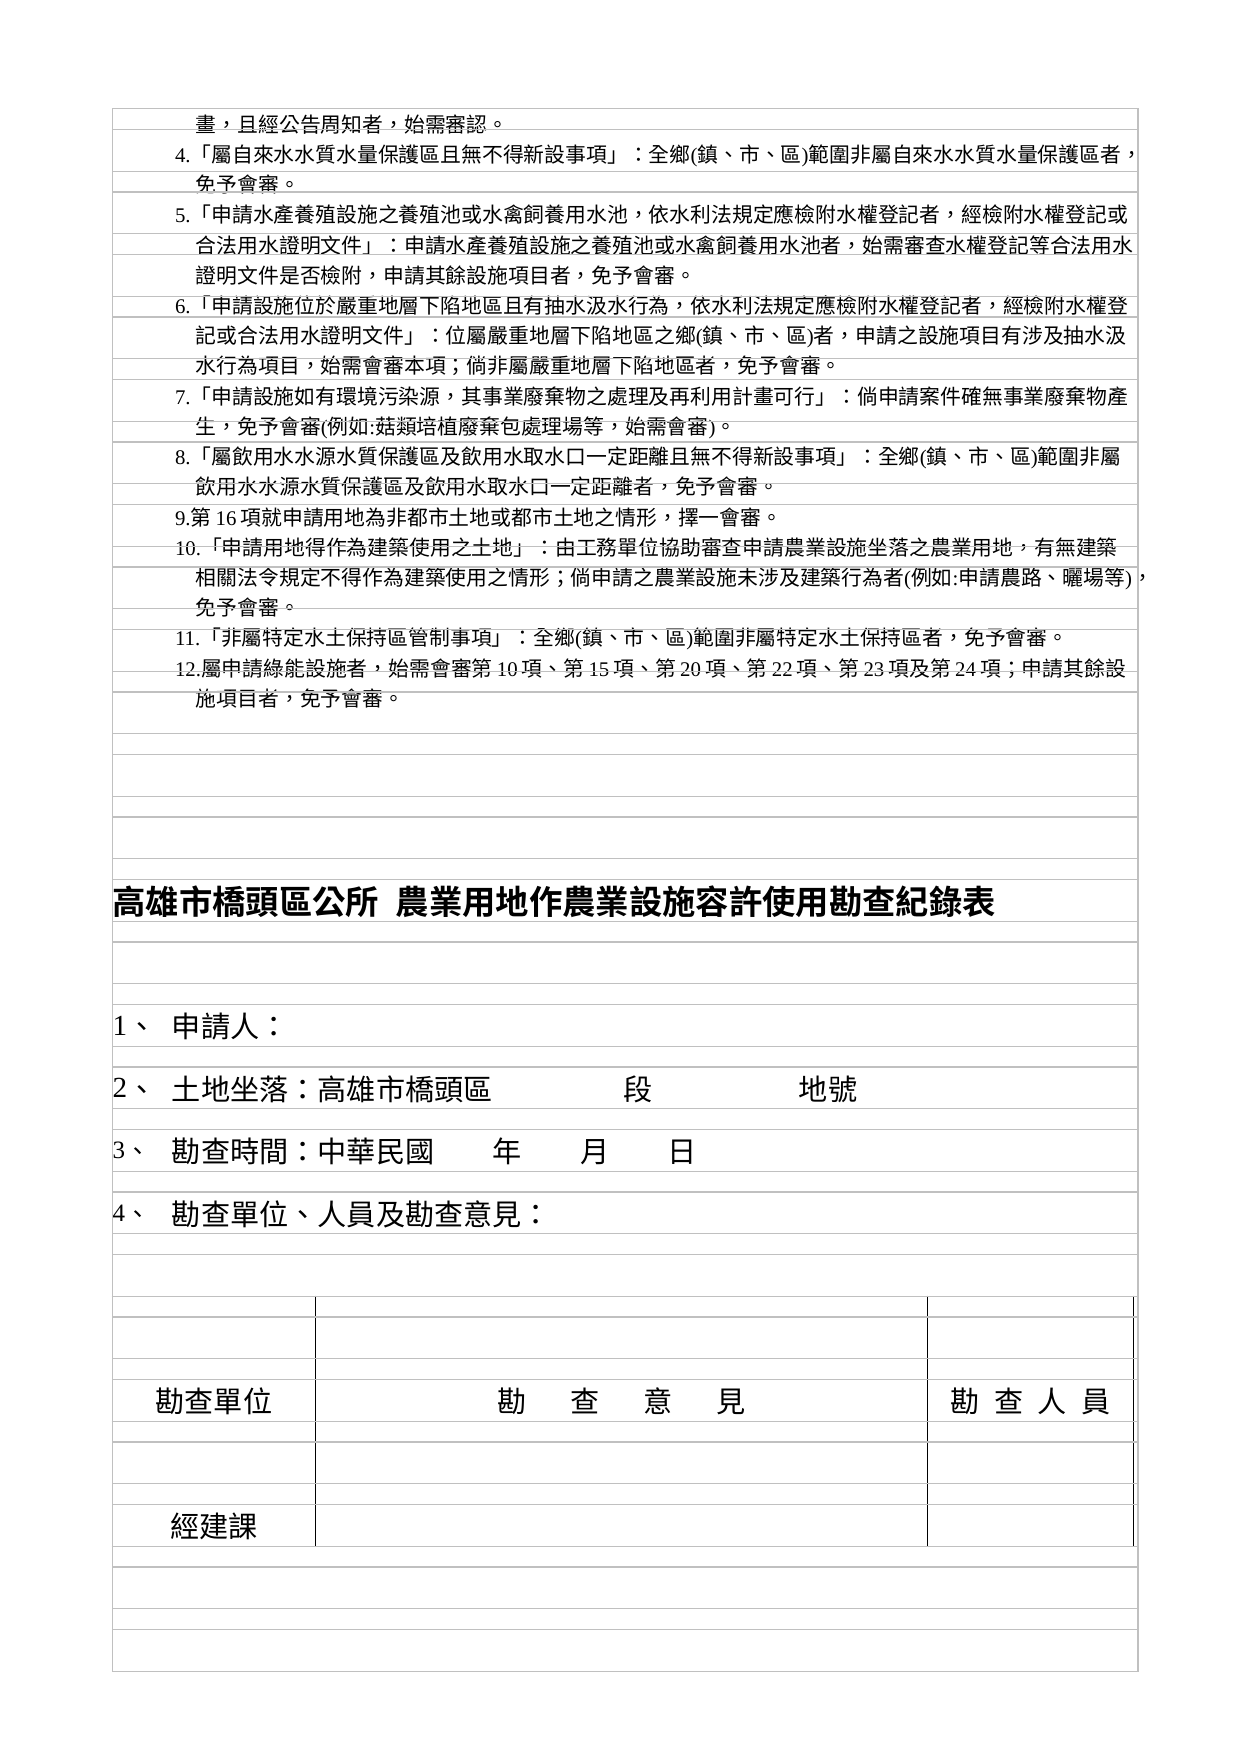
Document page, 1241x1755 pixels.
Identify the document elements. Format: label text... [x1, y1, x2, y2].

text 11.「非屬特定水土保持區管制事項」：全鄉(鎮、市、區)範圍非屬特定水土保持區者，免予會審。 [175, 630, 1137, 652]
text 水行為項目，始需會審本項；倘非屬嚴重地層下陷地區者，免予會審。 [175, 359, 1137, 379]
table_header 勘查單位 [113, 1380, 315, 1421]
text 3.第6條第2項「有影響農業產銷之虞者，得不予同意」：須直轄市、縣(市)政府擬定該農產物之產銷計畫，且經公告周知者，始需審認。 [175, 109, 1137, 129]
text 9.第16項就申請用地為非都市土地或都市土地之情形，擇一會審。 [175, 505, 1137, 531]
table_cell [113, 1484, 315, 1504]
list 土地坐落：高雄市橋頭區 段 地號 [113, 1068, 1137, 1108]
table_cell [316, 1484, 927, 1504]
text 高雄市橋頭區公所 農業用地作農業設施容許使用勘查紀錄表 [113, 880, 1137, 921]
table_header [316, 1297, 927, 1316]
table_cell [113, 1443, 315, 1483]
table_cell [316, 1505, 927, 1546]
table_header [928, 1297, 1133, 1316]
text [113, 859, 1137, 879]
table_header [928, 1359, 1133, 1379]
text 4.「屬自來水水質水量保護區且無不得新設事項」：全鄉(鎮、市、區)範圍非屬自來水水質水量保護區者，免予會審。 [175, 193, 1137, 199]
text 6.「申請設施位於嚴重地層下陷地區且有抽水汲水行為，依水利法規定應檢附水權登記者，經檢附水權登 [175, 297, 1137, 316]
table_header [316, 1318, 927, 1358]
table_cell [928, 1422, 1133, 1441]
table_header 勘 查 人 員 [928, 1380, 1133, 1421]
table_cell [316, 1422, 927, 1441]
table_header [316, 1359, 927, 1379]
table_header [113, 1297, 315, 1316]
table_header [113, 1318, 315, 1358]
text 10.「申請用地得作為建築使用之土地」：由工務單位協助審查申請農業設施坐落之農業用地，有無建築相關法令規定不得作為建築使用之情形；倘申請之農業設施未涉及建築行為者(例如:申請農路、曬場等)，免予會審。 [175, 568, 1137, 608]
list [113, 1172, 1137, 1191]
text 合法用水證明文件」：申請水產養殖設施之養殖池或水禽飼養用水池者，始需審查水權登記等合法用水 [175, 234, 1137, 254]
list 申請人： [113, 1005, 1137, 1046]
table_header 勘 查 意 見 [316, 1380, 927, 1421]
table_cell [316, 1443, 927, 1483]
text 證明文件是否檢附，申請其餘設施項目者，免予會審。 [175, 255, 1137, 289]
list 勘查時間：中華民國 年 月 日 [113, 1130, 1137, 1171]
text 4.「屬自來水水質水量保護區且無不得新設事項」：全鄉(鎮、市、區)範圍非屬自來水水質水量保護區者，免予會審。 [175, 138, 1137, 171]
text 10.「申請用地得作為建築使用之土地」：由工務單位協助審查申請農業設施坐落之農業用地，有無建築相關法令規定不得作為建築使用之情形；倘申請之農業設施未涉及建築行為者(例如:申請農路、曬場等)，免予會審。 [175, 531, 1137, 546]
text 10.「申請用地得作為建築使用之土地」：由工務單位協助審查申請農業設施坐落之農業用地，有無建築相關法令規定不得作為建築使用之情形；倘申請之農業設施未涉及建築行為者(例如:申請農路、曬場等)，免予會審。 [175, 547, 1137, 566]
list 勘查單位、人員及勘查意見： [113, 1193, 1137, 1233]
text 7.「申請設施如有環境污染源，其事業廢棄物之處理及再利用計畫可行」：倘申請案件確無事業廢棄物產 [175, 380, 1137, 421]
text [175, 622, 1137, 629]
table_cell [113, 1422, 315, 1441]
text 生，免予會審(例如:菇類培植廢棄包處理場等，始需會審)。 [175, 422, 1137, 440]
text 8.「屬飲用水水源水質保護區及飲用水取水口一定距離且無不得新設事項」：全鄉(鎮、市、區)範圍非屬飲用水水源水質保護區及飲用水取水口一定距離者，免予會審。 [175, 443, 1137, 483]
table_header [928, 1318, 1133, 1358]
text 記或合法用水證明文件」：位屬嚴重地層下陷地區之鄉(鎮、市、區)者，申請之設施項目有涉及抽水汲 [175, 318, 1137, 358]
text 12.屬申請綠能設施者，始需會審第10項、第15項、第20項、第22項、第23項及第24項；申請其餘設施項目者，免予會審。 [175, 693, 1137, 712]
text 10.「申請用地得作為建築使用之土地」：由工務單位協助審查申請農業設施坐落之農業用地，有無建築相關法令規定不得作為建築使用之情形；倘申請之農業設施未涉及建築行為者(例如:申請農路、曬場等)，免予會審。 [175, 609, 1137, 622]
list [113, 984, 1137, 1004]
table_cell [928, 1443, 1133, 1483]
table_cell 經建課 [113, 1505, 315, 1546]
table_header [113, 1359, 315, 1379]
list [113, 1109, 1137, 1129]
text [175, 289, 1137, 296]
text 4.「屬自來水水質水量保護區且無不得新設事項」：全鄉(鎮、市、區)範圍非屬自來水水質水量保護區者，免予會審。 [175, 172, 1137, 191]
text 5.「申請水產養殖設施之養殖池或水禽飼養用水池，依水利法規定應檢附水權登記者，經檢附水權登記或 [175, 199, 1137, 233]
text 3.第6條第2項「有影響農業產銷之虞者，得不予同意」：須直轄市、縣(市)政府擬定該農產物之產銷計畫，且經公告周知者，始需審認。 [175, 130, 1137, 138]
list [113, 1047, 1137, 1066]
text 12.屬申請綠能設施者，始需會審第10項、第15項、第20項、第22項、第23項及第24項；申請其餘設施項目者，免予會審。 [175, 672, 1137, 691]
table_cell [928, 1505, 1133, 1546]
text 8.「屬飲用水水源水質保護區及飲用水取水口一定距離且無不得新設事項」：全鄉(鎮、市、區)範圍非屬飲用水水源水質保護區及飲用水取水口一定距離者，免予會審。 [175, 484, 1137, 501]
text 12.屬申請綠能設施者，始需會審第10項、第15項、第20項、第22項、第23項及第24項；申請其餘設施項目者，免予會審。 [175, 652, 1137, 671]
table_cell [928, 1484, 1133, 1504]
